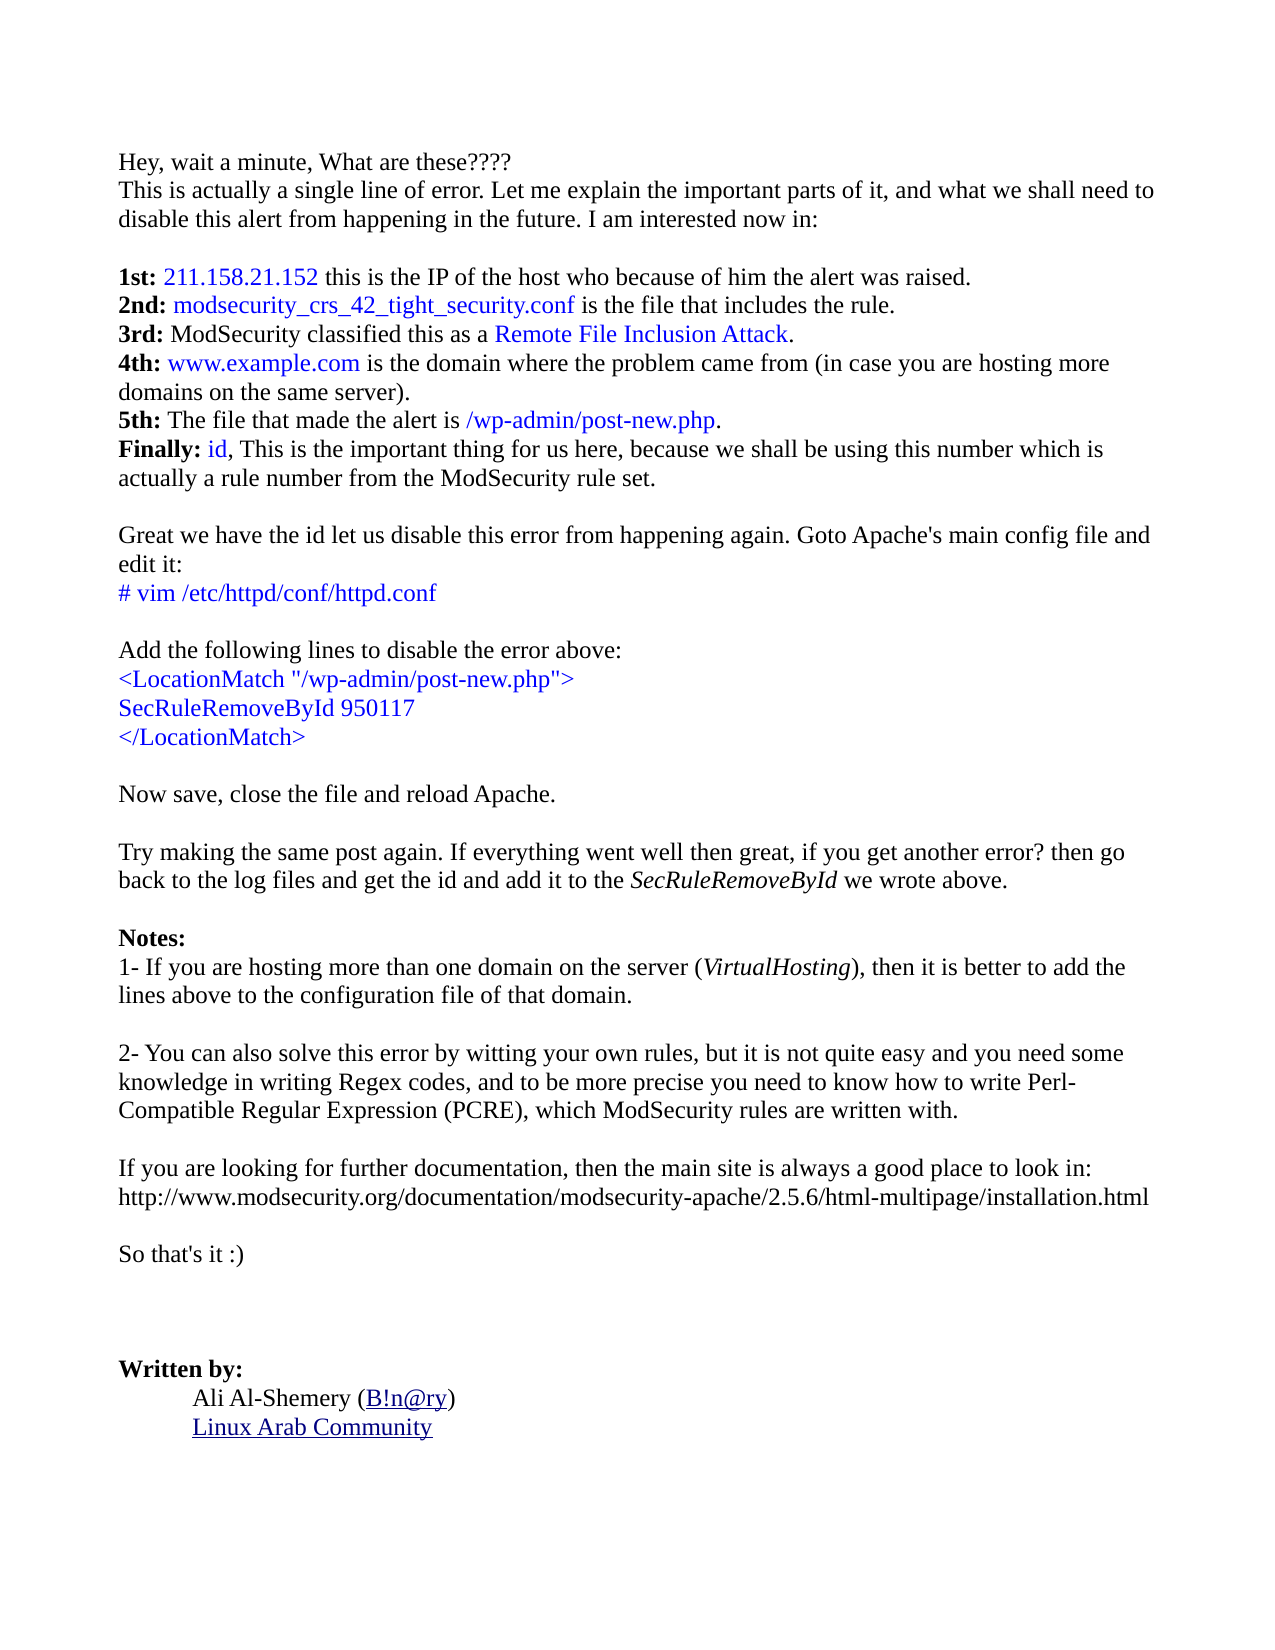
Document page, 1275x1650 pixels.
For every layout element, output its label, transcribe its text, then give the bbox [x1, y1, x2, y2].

text 1- If you are hosting more than one domain on the server (VirtualHosting), then it is better to add the lines above to the configuration file of that domain. [118, 952, 1157, 1009]
text http://www.modsecurity.org/documentation/modsecurity-apache/2.5.6/html-multipage/installation.html [118, 1182, 1157, 1211]
text Ali Al-Shemery (B!n@ry) [118, 1383, 1157, 1412]
text This is actually a single line of error. Let me explain the important parts of it, and what we shall need to disable this alert from happening in the future. I am interested now in: [118, 176, 1157, 233]
text Finally: id, This is the important thing for us here, because we shall be using this number which is actually a rule number from the ModSecurity rule set. [118, 434, 1157, 492]
text So that's it :) [118, 1239, 1157, 1268]
text Great we have the id let us disable this error from happening again. Goto Apache's main config file and edit it: [118, 521, 1157, 578]
text <LocationMatch "/wp-admin/post-new.php"> [118, 664, 1157, 693]
text Written by: [118, 1354, 1157, 1383]
text Hey, wait a minute, What are these???? [118, 147, 1157, 176]
text 2- You can also solve this error by witting your own rules, but it is not quite easy and you need some knowledge in writing Regex codes, and to be more precise you need to know how to write Perl-Compatible Regular Expression (PCRE), which ModSecurity rules are written with. [118, 1038, 1157, 1124]
text If you are looking for further documentation, then the main site is always a good place to look in: [118, 1153, 1157, 1182]
text 2nd: modsecurity_crs_42_tight_security.conf is the file that includes the rule. [118, 291, 1157, 319]
text SecRuleRemoveById 950117 [118, 693, 1157, 722]
text 4th: www.example.com is the domain where the problem came from (in case you are hosting more domains on the same server). [118, 348, 1157, 406]
text Notes: [118, 923, 1157, 952]
text </LocationMatch> [118, 722, 1157, 751]
text Add the following lines to disable the error above: [118, 636, 1157, 664]
text Linux Arab Community [118, 1412, 1157, 1441]
text 3rd: ModSecurity classified this as a Remote File Inclusion Attack. [118, 319, 1157, 348]
text 1st: 211.158.21.152 this is the IP of the host who because of him the alert was raised. [118, 262, 1157, 291]
text Now save, close the file and reload Apache. [118, 779, 1157, 808]
text Try making the same post again. If everything went well then great, if you get another error? then go back to the log files and get the id and add it to the SecRuleRemoveById we wrote above. [118, 837, 1157, 894]
text # vim /etc/httpd/conf/httpd.conf [118, 578, 1157, 607]
text 5th: The file that made the alert is /wp-admin/post-new.php. [118, 406, 1157, 434]
